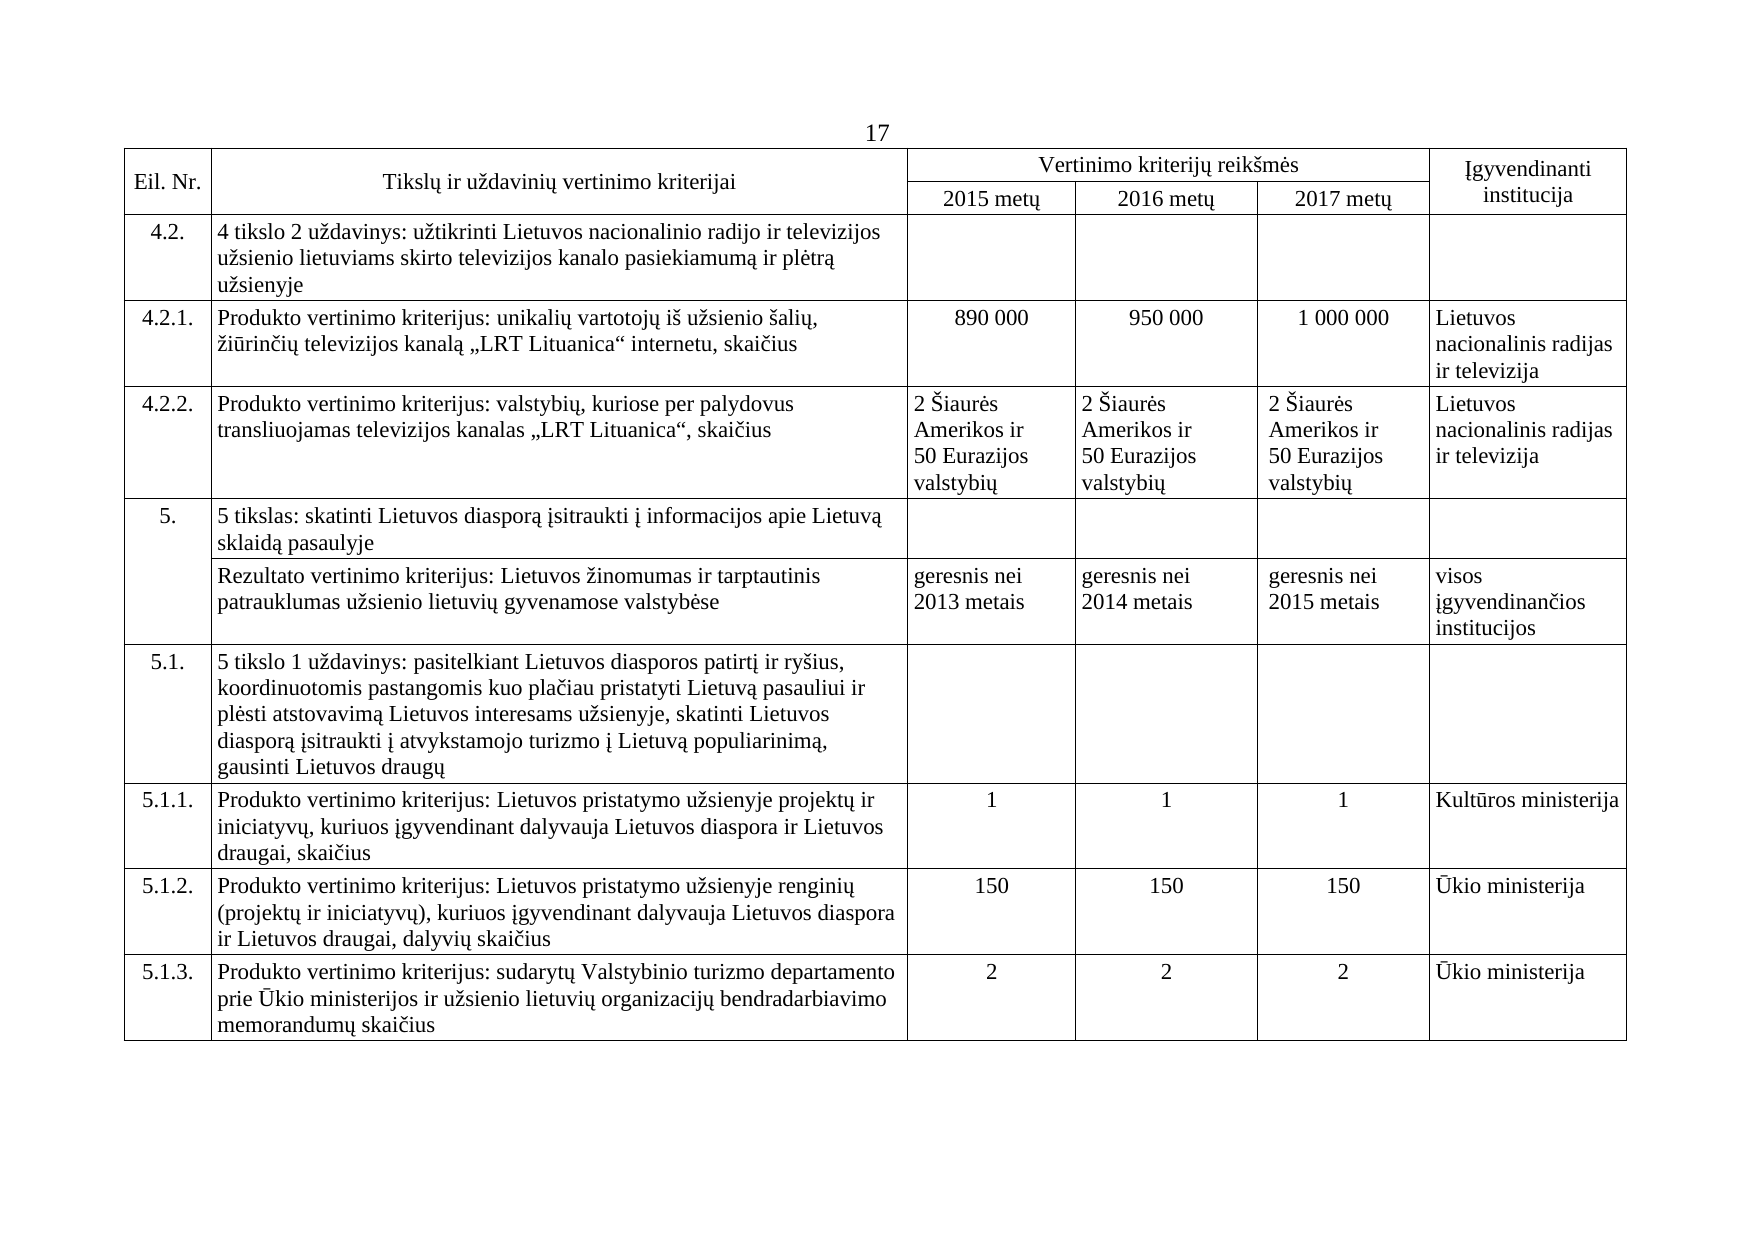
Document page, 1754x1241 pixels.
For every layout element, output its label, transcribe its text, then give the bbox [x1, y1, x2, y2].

table_cell Ūkio ministerija [1430, 955, 1626, 1040]
table_cell 950 000 [1076, 301, 1257, 386]
table_cell [1258, 499, 1429, 558]
table_cell 1 [908, 784, 1075, 868]
table_cell [1430, 215, 1626, 300]
table_cell 2 [1258, 955, 1429, 1040]
table_cell 5. [125, 499, 211, 558]
table_cell [908, 645, 1075, 782]
table_cell 2015 metų [908, 182, 1075, 214]
table_cell [1258, 215, 1429, 300]
table_cell 2 [908, 955, 1075, 1040]
table_cell Produkto vertinimo kriterijus: Lietuvos pristatymo užsienyje renginių (projektų ir iniciatyvų), kuriuos įgyvendinant dalyvauja Lietuvos diaspora ir Lietuvos draugai, dalyvių skaičius [212, 869, 907, 954]
table_cell 5 tikslas: skatinti Lietuvos diasporą įsitraukti į informacijos apie Lietuvą sklaidą pasaulyje [212, 499, 907, 558]
table_cell [1430, 499, 1626, 558]
table_cell Kultūros ministerija [1430, 784, 1626, 868]
table_cell Produkto vertinimo kriterijus: unikalių vartotojų iš užsienio šalių, žiūrinčių televizijos kanalą „LRT Lituanica“ internetu, skaičius [212, 301, 907, 386]
table_cell 4.2.1. [125, 301, 211, 386]
table_cell Ūkio ministerija [1430, 869, 1626, 954]
table_cell 2 Šiaurės Amerikos ir 50 Eurazijos valstybių [1076, 387, 1257, 498]
table_header Eil. Nr. [125, 149, 211, 214]
table_cell 2017 metų [1258, 182, 1429, 214]
table_header Vertinimo kriterijų reikšmės [908, 149, 1429, 181]
table_cell 5.1.2. [125, 869, 211, 954]
table_cell visos įgyvendinančios institucijos [1430, 559, 1626, 644]
table_cell 2 [1076, 955, 1257, 1040]
table_cell geresnis nei 2014 metais [1076, 559, 1257, 644]
table_cell 2 Šiaurės Amerikos ir 50 Eurazijos valstybių [908, 387, 1075, 498]
table_cell [1076, 645, 1257, 782]
table_cell 4 tikslo 2 uždavinys: užtikrinti Lietuvos nacionalinio radijo ir televizijos užsienio lietuviams skirto televizijos kanalo pasiekiamumą ir plėtrą užsienyje [212, 215, 907, 300]
table_cell [125, 558, 211, 644]
table_cell Lietuvos nacionalinis radijas ir televizija [1430, 301, 1626, 386]
table_cell Lietuvos nacionalinis radijas ir televizija [1430, 387, 1626, 498]
table_header Tikslų ir uždavinių vertinimo kriterijai [212, 149, 907, 214]
table_cell 2 Šiaurės Amerikos ir 50 Eurazijos valstybių [1258, 387, 1429, 498]
table_cell geresnis nei 2015 metais [1258, 559, 1429, 644]
table_header Įgyvendinanti institucija [1430, 149, 1626, 214]
table_cell Produkto vertinimo kriterijus: sudarytų Valstybinio turizmo departamento prie Ūkio ministerijos ir užsienio lietuvių organizacijų bendradarbiavimo memorandumų skaičius [212, 955, 907, 1040]
table_cell 1 000 000 [1258, 301, 1429, 386]
table_cell 4.2. [125, 215, 211, 300]
table_cell 150 [908, 869, 1075, 954]
table_cell 1 [1076, 784, 1257, 868]
table_cell [1076, 499, 1257, 558]
table_cell Produkto vertinimo kriterijus: valstybių, kuriose per palydovus transliuojamas televizijos kanalas „LRT Lituanica“, skaičius [212, 387, 907, 498]
table_cell Produkto vertinimo kriterijus: Lietuvos pristatymo užsienyje projektų ir iniciatyvų, kuriuos įgyvendinant dalyvauja Lietuvos diaspora ir Lietuvos draugai, skaičius [212, 784, 907, 868]
table_cell 5.1.1. [125, 784, 211, 868]
table_cell 150 [1076, 869, 1257, 954]
table_cell 1 [1258, 784, 1429, 868]
table_cell [908, 499, 1075, 558]
table_cell [1258, 645, 1429, 782]
table_cell 5.1. [125, 645, 211, 782]
table_cell [1076, 215, 1257, 300]
table_cell 5 tikslo 1 uždavinys: pasitelkiant Lietuvos diasporos patirtį ir ryšius, koordinuotomis pastangomis kuo plačiau pristatyti Lietuvą pasauliui ir plėsti atstovavimą Lietuvos interesams užsienyje, skatinti Lietuvos diasporą įsitraukti į atvykstamojo turizmo į Lietuvą populiarinimą, gausinti Lietuvos draugų [212, 645, 907, 782]
table_cell geresnis nei 2013 metais [908, 559, 1075, 644]
table_cell Rezultato vertinimo kriterijus: Lietuvos žinomumas ir tarptautinis patrauklumas užsienio lietuvių gyvenamose valstybėse [212, 559, 907, 644]
table_cell 2016 metų [1076, 182, 1257, 214]
table_cell [908, 215, 1075, 300]
table_cell [1430, 645, 1626, 782]
table_cell 150 [1258, 869, 1429, 954]
table_cell 5.1.3. [125, 955, 211, 1040]
table_cell 4.2.2. [125, 387, 211, 498]
table_cell 890 000 [908, 301, 1075, 386]
